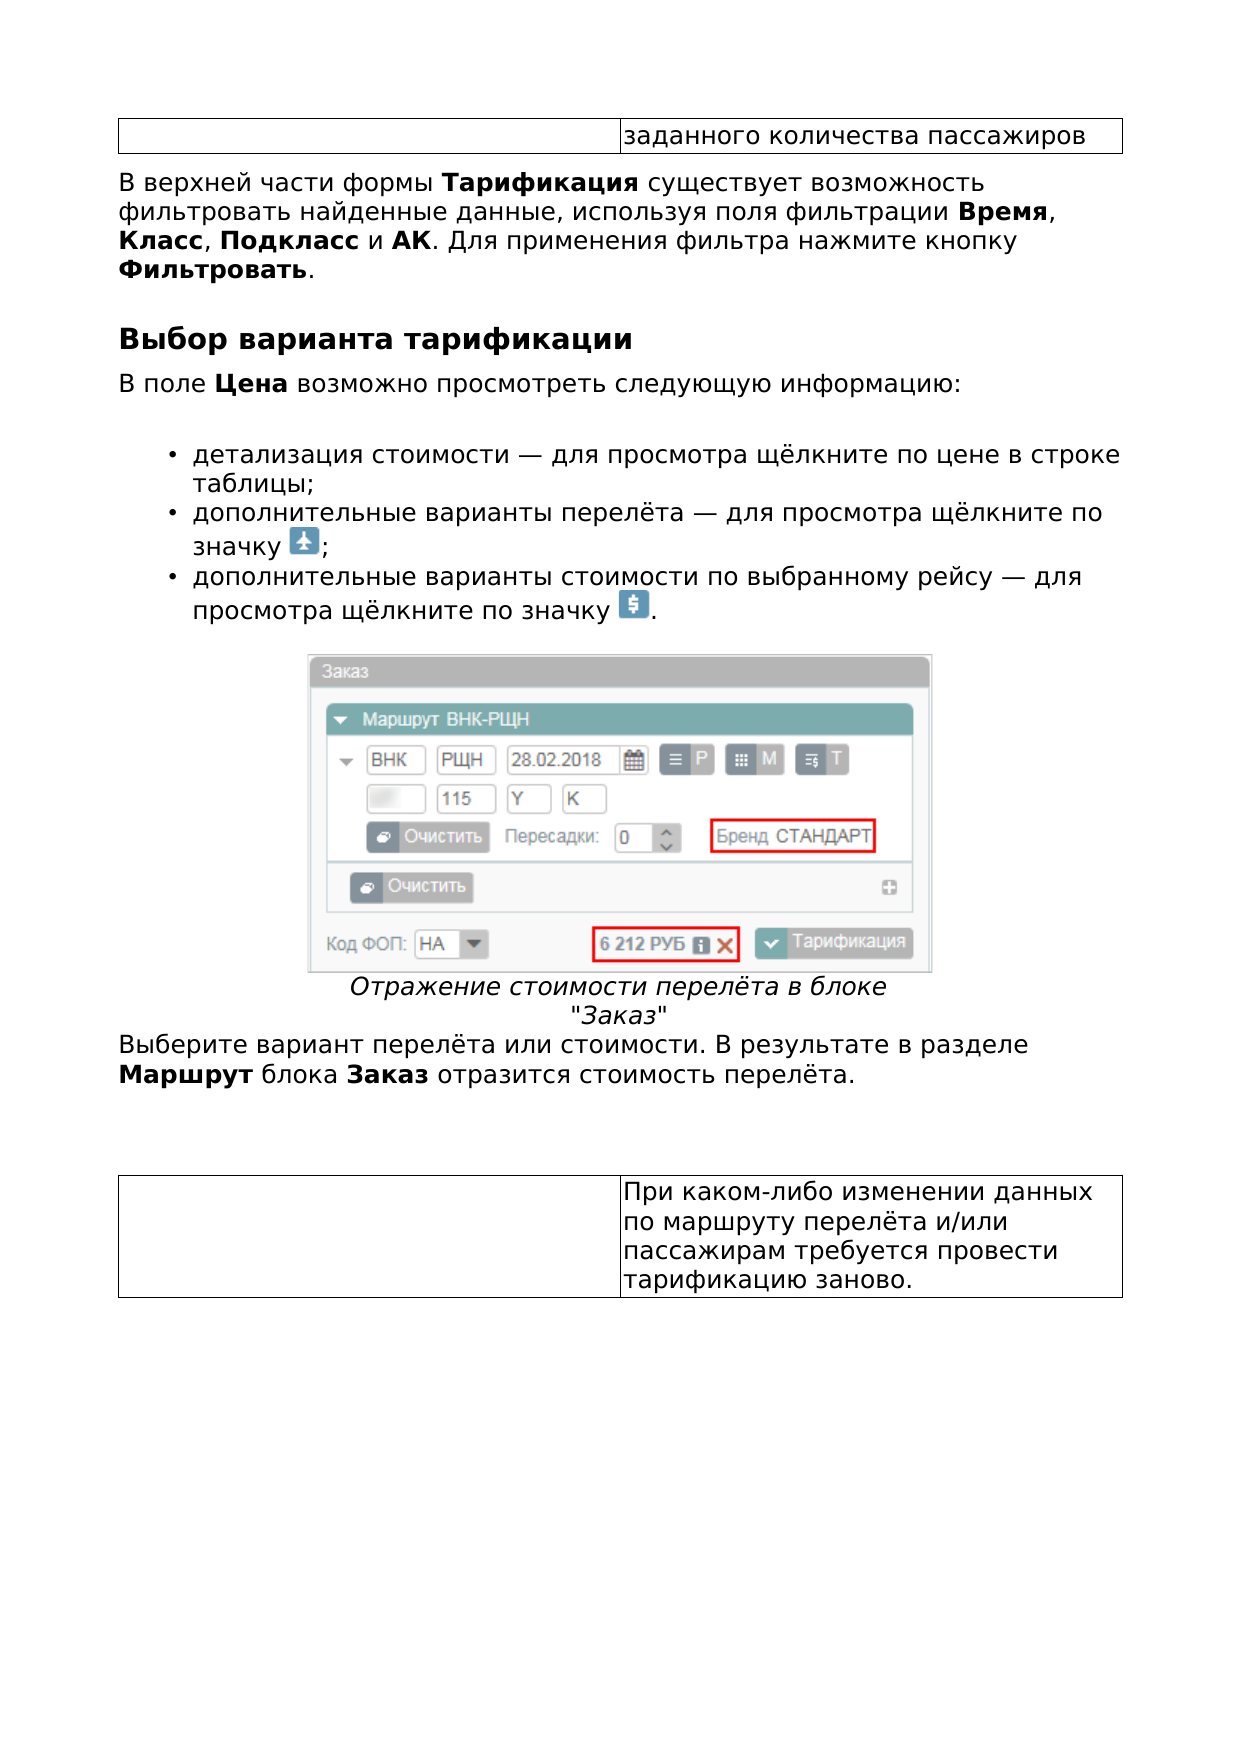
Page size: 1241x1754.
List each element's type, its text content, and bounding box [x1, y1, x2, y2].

text В поле Цена возможно просмотреть следующую информацию: [118, 369, 1122, 398]
table_cell заданного количества пассажиров [621, 119, 1122, 153]
table_cell [119, 119, 620, 153]
picture [289, 527, 321, 556]
list дополнительные варианты стоимости по выбранному рейсу — для просмотра щёлкните по значку . [177, 562, 1122, 625]
picture [307, 654, 933, 973]
table_header [119, 1176, 620, 1297]
list дополнительные варианты перелёта — для просмотра щёлкните по значку ; [177, 498, 1122, 562]
picture [618, 590, 650, 620]
subtitle Выбор варианта тарификации [118, 322, 1122, 356]
list детализация стоимости — для просмотра щёлкните по цене в строке таблицы; [177, 440, 1122, 498]
table_header При каком-либо изменении данных по маршруту перелёта и/или пассажирам требуется провести тарификацию заново. [621, 1176, 1122, 1297]
text В верхней части формы Тарификация существует возможность фильтровать найденные данные, используя поля фильтрации Время, Класс, Подкласс и АК. Для применения фильтра нажмите кнопку Фильтровать. [118, 168, 1122, 285]
text Отражение стоимости перелёта в блоке "Заказ" [308, 973, 933, 1031]
text Выберите вариант перелёта или стоимости. В результате в разделе Маршрут блока Заказ отразится стоимость перелёта. [118, 654, 1122, 1147]
